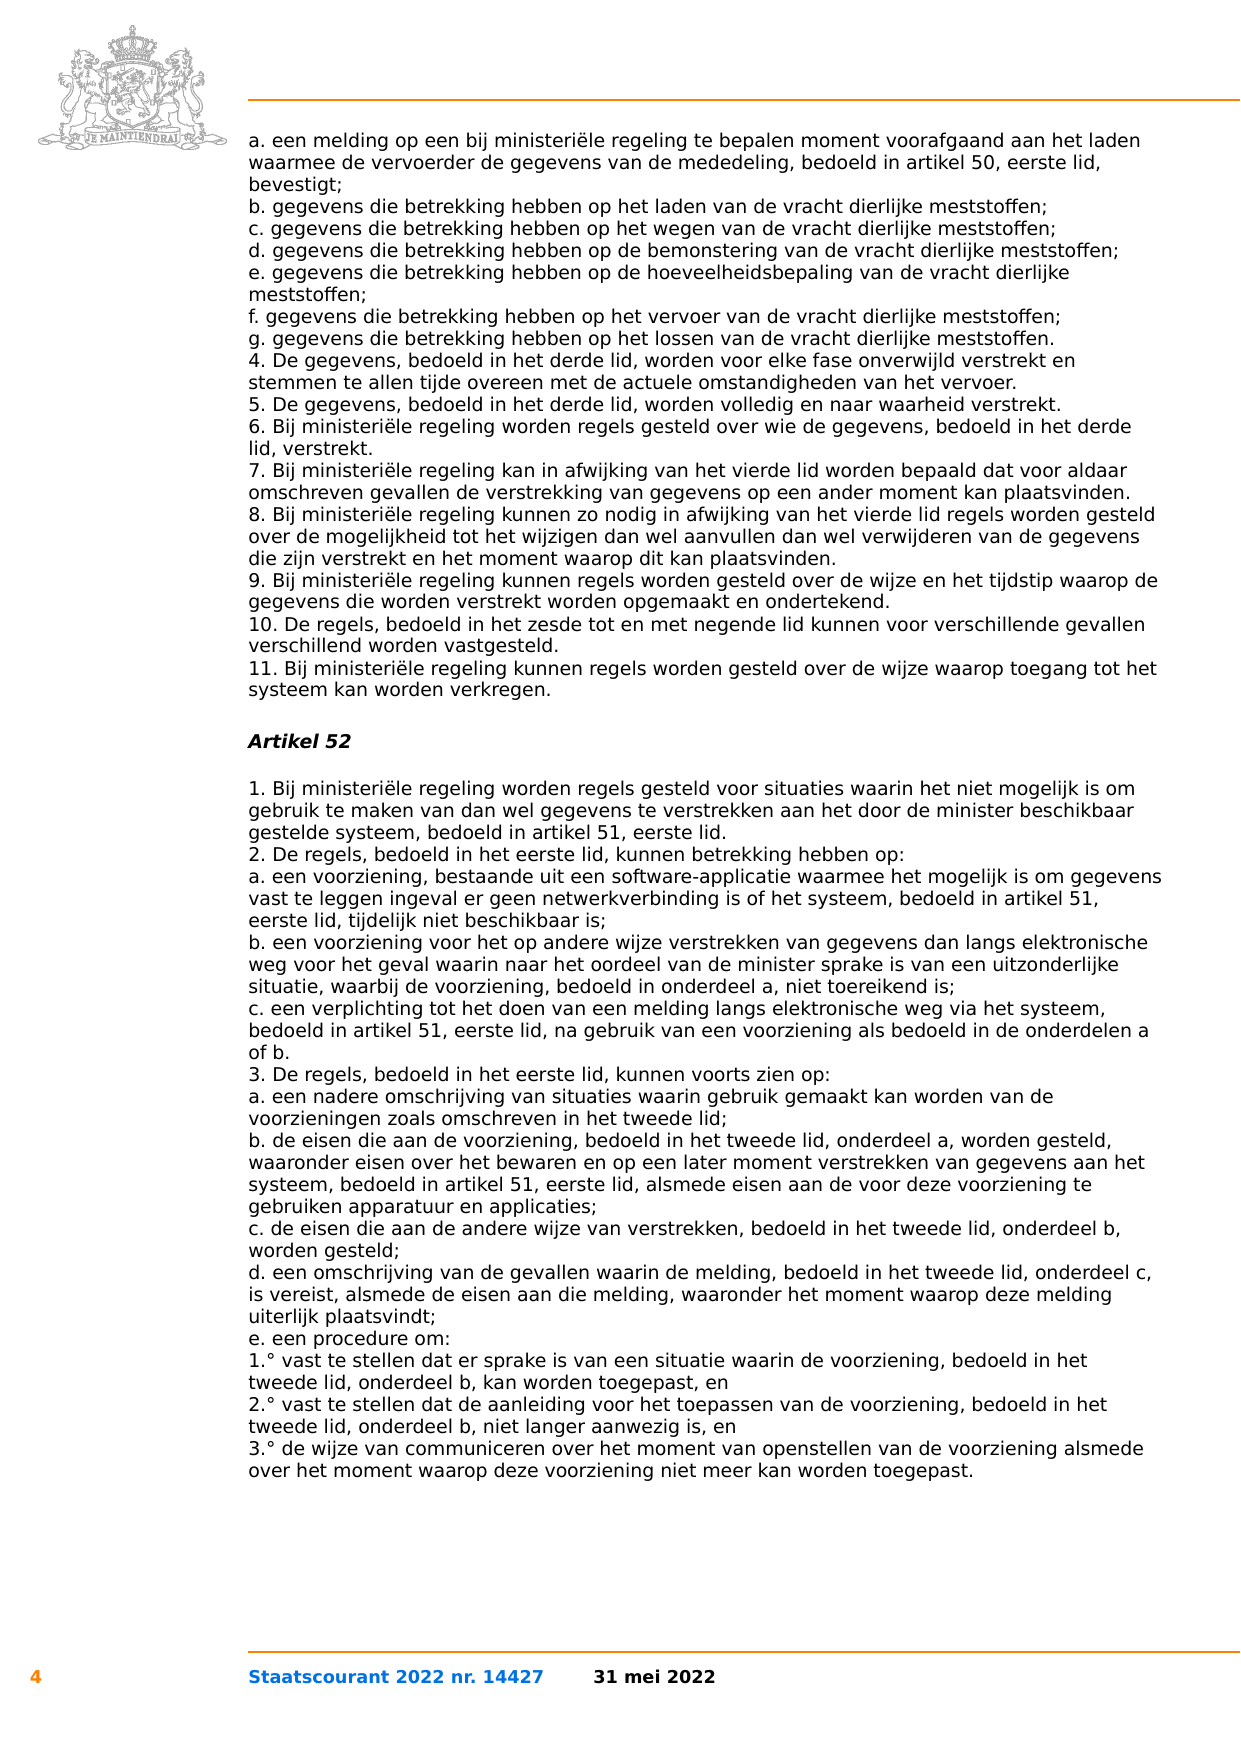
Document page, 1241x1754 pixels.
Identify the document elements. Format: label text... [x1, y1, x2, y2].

text a. een melding op een bij ministeriële regeling te bepalen moment voorafgaand aan het laden waarmee de vervoerder de gegevens van de mededeling, bedoeld in artikel 50, eerste lid, bevestigt; [248, 130, 1163, 196]
text a. een nadere omschrijving van situaties waarin gebruik gemaakt kan worden van de voorzieningen zoals omschreven in het tweede lid; [248, 1086, 1163, 1130]
subtitle Artikel 52 [248, 731, 1163, 753]
text a. een voorziening, bestaande uit een software-applicatie waarmee het mogelijk is om gegevens vast te leggen ingeval er geen netwerkverbinding is of het systeem, bedoeld in artikel 51, eerste lid, tijdelijk niet beschikbaar is; [248, 866, 1163, 932]
text 10. De regels, bedoeld in het zesde tot en met negende lid kunnen voor verschillende gevallen verschillend worden vastgesteld. [248, 613, 1163, 657]
picture [38, 25, 227, 150]
text 6. Bij ministeriële regeling worden regels gesteld over wie de gegevens, bedoeld in het derde lid, verstrekt. [248, 416, 1163, 459]
text 3. De regels, bedoeld in het eerste lid, kunnen voorts zien op: [248, 1064, 1163, 1086]
text b. gegevens die betrekking hebben op het laden van de vracht dierlijke meststoffen; [248, 196, 1163, 218]
text f. gegevens die betrekking hebben op het vervoer van de vracht dierlijke meststoffen; [248, 306, 1163, 328]
text d. een omschrijving van de gevallen waarin de melding, bedoeld in het tweede lid, onderdeel c, is vereist, alsmede de eisen aan die melding, waaronder het moment waarop deze melding uiterlijk plaatsvindt; [248, 1262, 1163, 1328]
text g. gegevens die betrekking hebben op het lossen van de vracht dierlijke meststoffen. [248, 328, 1163, 350]
text 9. Bij ministeriële regeling kunnen regels worden gesteld over de wijze en het tijdstip waarop de gegevens die worden verstrekt worden opgemaakt en ondertekend. [248, 569, 1163, 613]
text 7. Bij ministeriële regeling kan in afwijking van het vierde lid worden bepaald dat voor aldaar omschreven gevallen de verstrekking van gegevens op een ander moment kan plaatsvinden. [248, 459, 1163, 503]
text c. de eisen die aan de andere wijze van verstrekken, bedoeld in het tweede lid, onderdeel b, worden gesteld; [248, 1218, 1163, 1262]
text d. gegevens die betrekking hebben op de bemonstering van de vracht dierlijke meststoffen; [248, 240, 1163, 262]
text e. gegevens die betrekking hebben op de hoeveelheidsbepaling van de vracht dierlijke meststoffen; [248, 262, 1163, 306]
text 1. Bij ministeriële regeling worden regels gesteld voor situaties waarin het niet mogelijk is om gebruik te maken van dan wel gegevens te verstrekken aan het door de minister beschikbaar gestelde systeem, bedoeld in artikel 51, eerste lid. [248, 778, 1163, 844]
text b. een voorziening voor het op andere wijze verstrekken van gegevens dan langs elektronische weg voor het geval waarin naar het oordeel van de minister sprake is van een uitzonderlijke situatie, waarbij de voorziening, bedoeld in onderdeel a, niet toereikend is; [248, 932, 1163, 998]
text c. gegevens die betrekking hebben op het wegen van de vracht dierlijke meststoffen; [248, 218, 1163, 240]
text 4. De gegevens, bedoeld in het derde lid, worden voor elke fase onverwijld verstrekt en stemmen te allen tijde overeen met de actuele omstandigheden van het vervoer. [248, 350, 1163, 394]
text 8. Bij ministeriële regeling kunnen zo nodig in afwijking van het vierde lid regels worden gesteld over de mogelijkheid tot het wijzigen dan wel aanvullen dan wel verwijderen van de gegevens die zijn verstrekt en het moment waarop dit kan plaatsvinden. [248, 503, 1163, 569]
text 1.° vast te stellen dat er sprake is van een situatie waarin de voorziening, bedoeld in het tweede lid, onderdeel b, kan worden toegepast, en [248, 1350, 1163, 1394]
text 3.° de wijze van communiceren over het moment van openstellen van de voorziening alsmede over het moment waarop deze voorziening niet meer kan worden toegepast. [248, 1438, 1163, 1482]
text 2.° vast te stellen dat de aanleiding voor het toepassen van de voorziening, bedoeld in het tweede lid, onderdeel b, niet langer aanwezig is, en [248, 1394, 1163, 1438]
text c. een verplichting tot het doen van een melding langs elektronische weg via het systeem, bedoeld in artikel 51, eerste lid, na gebruik van een voorziening als bedoeld in de onderdelen a of b. [248, 998, 1163, 1064]
text 11. Bij ministeriële regeling kunnen regels worden gesteld over de wijze waarop toegang tot het systeem kan worden verkregen. [248, 657, 1163, 701]
text 5. De gegevens, bedoeld in het derde lid, worden volledig en naar waarheid verstrekt. [248, 394, 1163, 416]
text 2. De regels, bedoeld in het eerste lid, kunnen betrekking hebben op: [248, 844, 1163, 866]
text b. de eisen die aan de voorziening, bedoeld in het tweede lid, onderdeel a, worden gesteld, waaronder eisen over het bewaren en op een later moment verstrekken van gegevens aan het systeem, bedoeld in artikel 51, eerste lid, alsmede eisen aan de voor deze voorziening te gebruiken apparatuur en applicaties; [248, 1130, 1163, 1218]
text e. een procedure om: [248, 1328, 1163, 1350]
